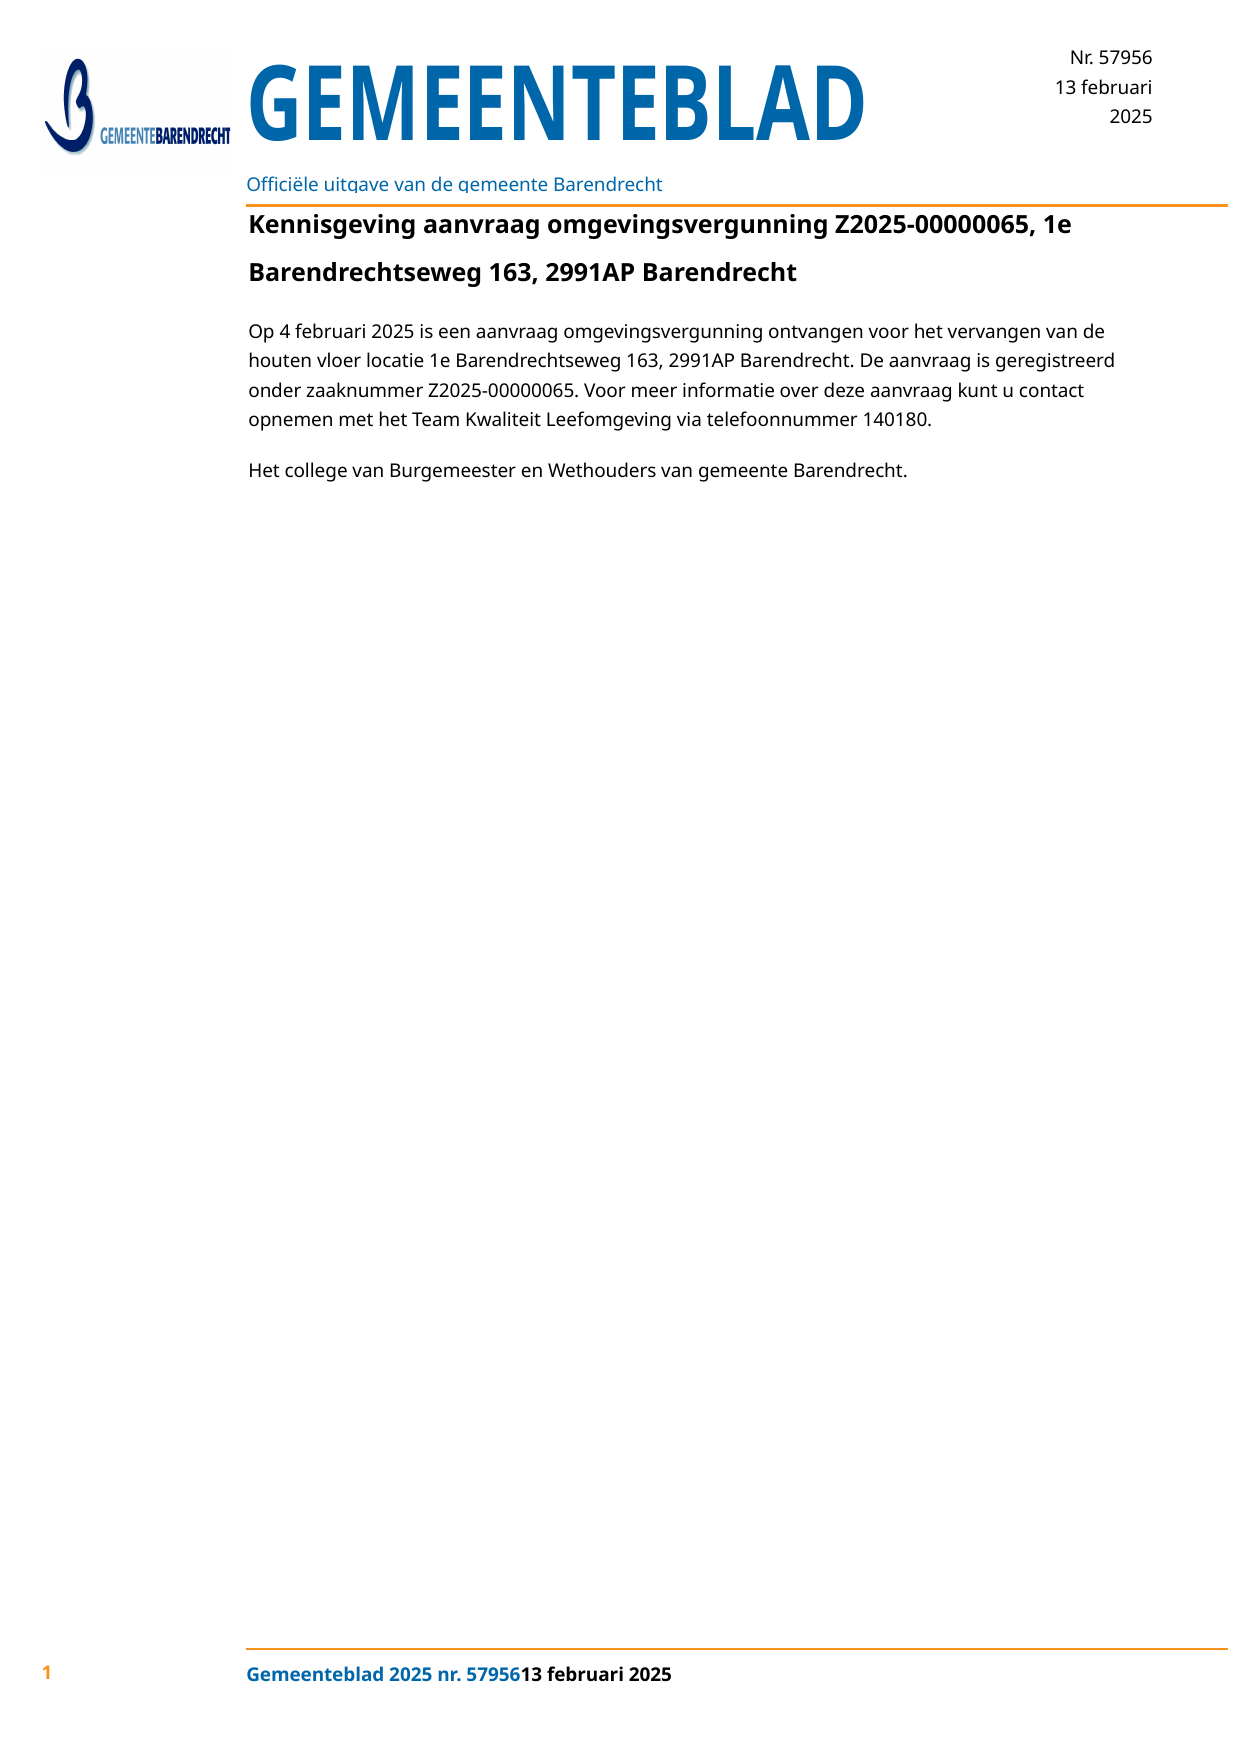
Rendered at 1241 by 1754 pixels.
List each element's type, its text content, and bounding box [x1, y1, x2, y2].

picture [41, 47, 231, 172]
text Het college van Burgemeester en Wethouders van gemeente Barendrecht. [248, 457, 1152, 483]
text Kennisgeving aanvraag omgevingsvergunning Z2025-00000065, 1e Barendrechtseweg 163, 2991AP Barendrecht [248, 207, 1152, 288]
text Op 4 februari 2025 is een aanvraag omgevingsvergunning ontvangen voor het vervangen van de houten vloer locatie 1e Barendrechtseweg 163, 2991AP Barendrecht. De aanvraag is geregistreerd onder zaaknummer Z2025-00000065. Voor meer informatie over deze aanvraag kunt u contact opnemen met het Team Kwaliteit Leefomgeving via telefoonnummer 140180. [248, 318, 1152, 432]
